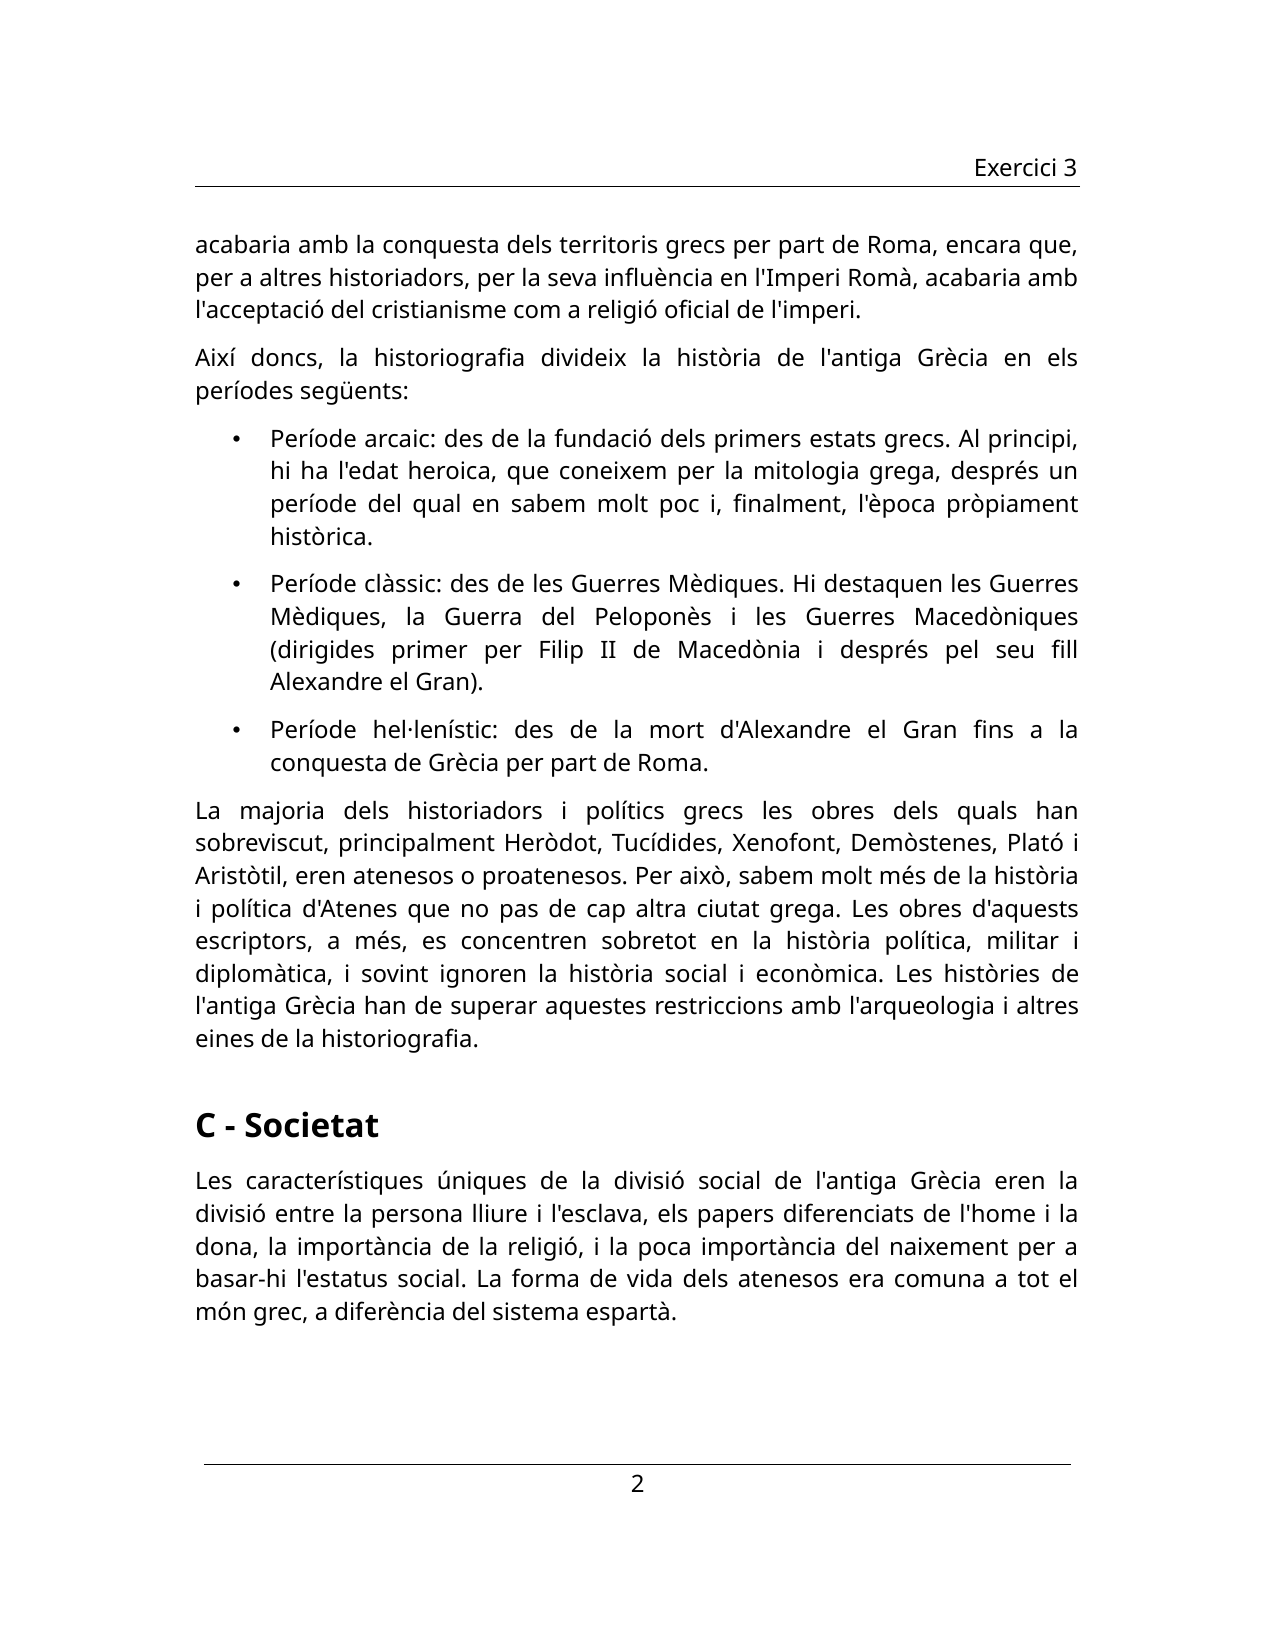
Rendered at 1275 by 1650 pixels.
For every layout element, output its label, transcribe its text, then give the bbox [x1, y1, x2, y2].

text acabaria amb la conquesta dels territoris grecs per part de Roma, encara que, per a altres historiadors, per la seva influència en l'Imperi Romà, acabaria amb l'acceptació del cristianisme com a religió oficial de l'imperi. [195, 228, 1080, 326]
list Període clàssic: des de les Guerres Mèdiques. Hi destaquen les Guerres Mèdiques, la Guerra del Peloponès i les Guerres Macedòniques (dirigides primer per Filip II de Macedònia i després pel seu fill Alexandre el Gran). [232, 567, 1080, 698]
list Període arcaic: des de la fundació dels primers estats grecs. Al principi, hi ha l'edat heroica, que coneixem per la mitologia grega, després un període del qual en sabem molt poc i, finalment, l'època pròpiament històrica. [232, 422, 1080, 552]
text Així doncs, la historiografia divideix la història de l'antiga Grècia en els períodes següents: [195, 341, 1080, 406]
list Període hel·lenístic: des de la mort d'Alexandre el Gran fins a la conquesta de Grècia per part de Roma. [232, 713, 1080, 778]
subtitle Societat [195, 1102, 1080, 1148]
text Les característiques úniques de la divisió social de l'antiga Grècia eren la divisió entre la persona lliure i l'esclava, els papers diferenciats de l'home i la dona, la importància de la religió, i la poca importància del naixement per a basar-hi l'estatus social. La forma de vida dels atenesos era comuna a tot el món grec, a diferència del sistema espartà. [195, 1164, 1080, 1327]
text La majoria dels historiadors i polítics grecs les obres dels quals han sobreviscut, principalment Heròdot, Tucídides, Xenofont, Demòstenes, Plató i Aristòtil, eren atenesos o proatenesos. Per això, sabem molt més de la història i política d'Atenes que no pas de cap altra ciutat grega. Les obres d'aquests escriptors, a més, es concentren sobretot en la història política, militar i diplomàtica, i sovint ignoren la història social i econòmica. Les històries de l'antiga Grècia han de superar aquestes restriccions amb l'arqueologia i altres eines de la historiografia. [195, 793, 1080, 1054]
